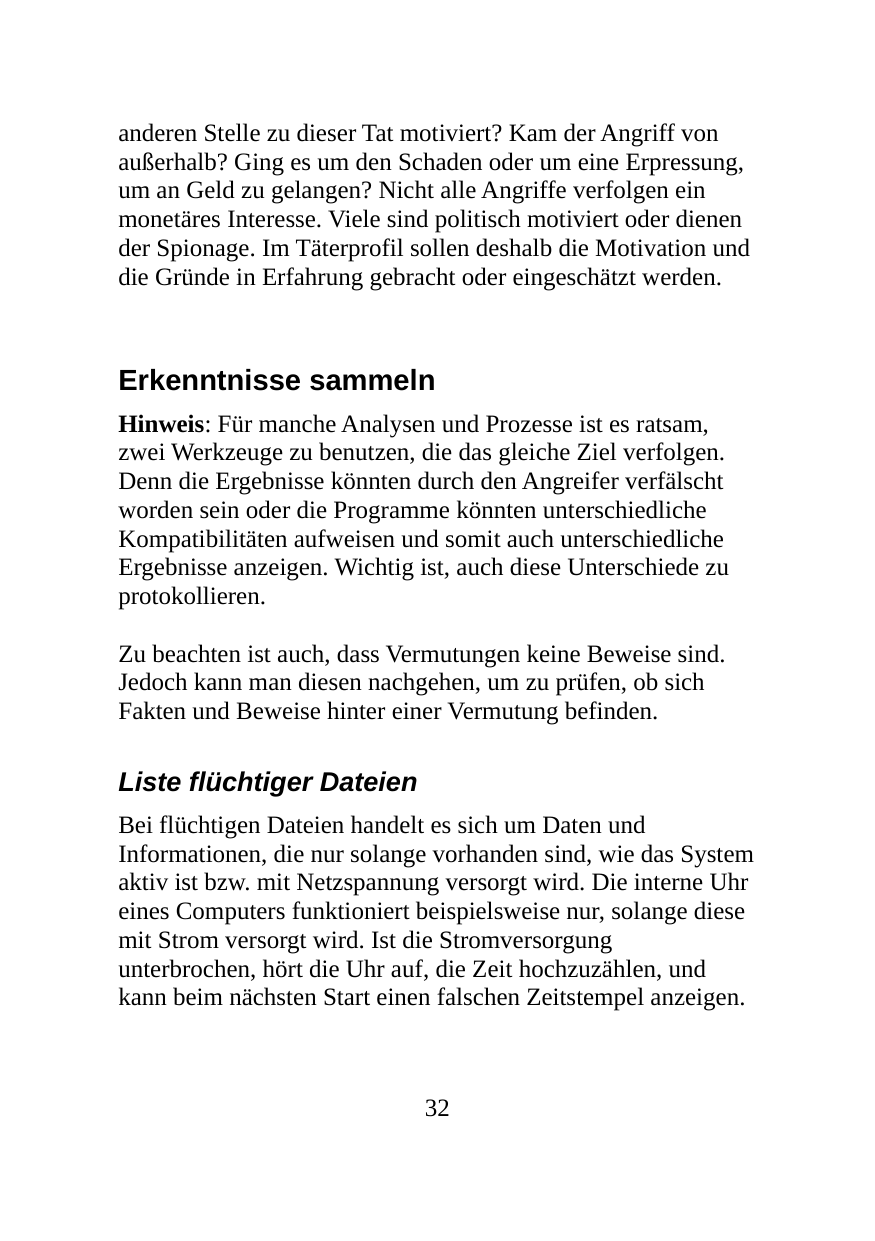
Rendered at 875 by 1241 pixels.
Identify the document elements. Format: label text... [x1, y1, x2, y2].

text Bei flüchtigen Dateien handelt es sich um Daten und Informationen, die nur solange vorhanden sind, wie das System aktiv ist bzw. mit Netzspannung versorgt wird. Die interne Uhr eines Computers funktioniert beispielsweise nur, solange diese mit Strom versorgt wird. Ist die Stromversorgung unterbrochen, hört die Uhr auf, die Zeit hochzuzählen, und kann beim nächsten Start einen falschen Zeitstempel anzeigen. [118, 810, 756, 1011]
text Hinweis: Für manche Analysen und Prozesse ist es ratsam, zwei Werkzeuge zu benutzen, die das gleiche Ziel verfolgen. Denn die Ergebnisse könnten durch den Angreifer verfälscht worden sein oder die Programme könnten unterschiedliche Kompatibilitäten aufweisen und somit auch unterschiedliche Ergebnisse anzeigen. Wichtig ist, auch diese Unterschiede zu protokollieren. [118, 409, 756, 610]
subtitle Liste flüchtiger Dateien [118, 766, 756, 797]
subtitle Erkenntnisse sammeln [118, 363, 756, 396]
text anderen Stelle zu dieser Tat motiviert? Kam der Angriff von außerhalb? Ging es um den Schaden oder um eine Erpressung, um an Geld zu gelangen? Nicht alle Angriffe verfolgen ein monetäres Interesse. Viele sind politisch motiviert oder dienen der Spionage. Im Täterprofil sollen deshalb die Motivation und die Gründe in Erfahrung gebracht oder eingeschätzt werden. [118, 118, 756, 291]
text Zu beachten ist auch, dass Vermutungen keine Beweise sind. Jedoch kann man diesen nachgehen, um zu prüfen, ob sich Fakten und Beweise hinter einer Vermutung befinden. [118, 639, 756, 725]
